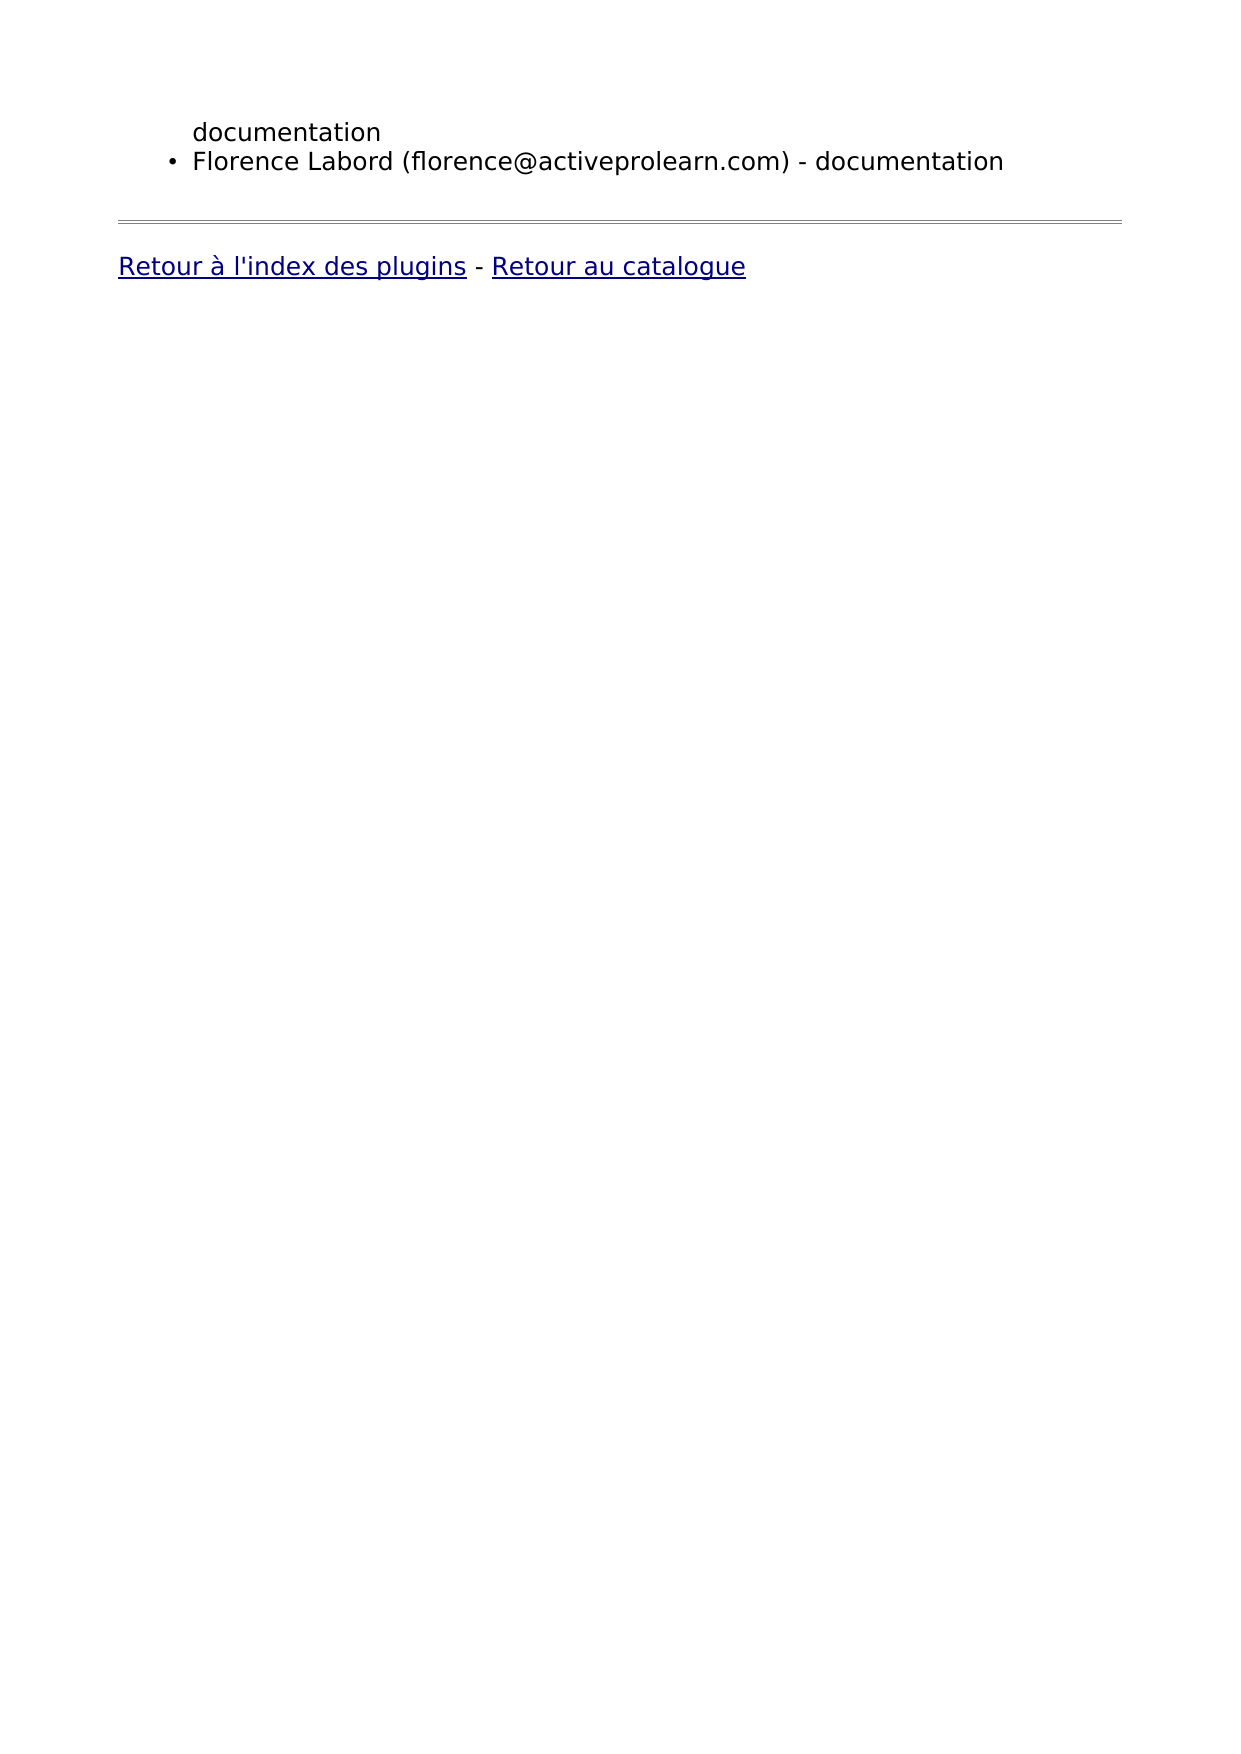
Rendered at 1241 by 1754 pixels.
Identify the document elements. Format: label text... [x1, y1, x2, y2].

list documentation [177, 118, 1122, 147]
list Florence Labord (florence@activeprolearn.com) - documentation [177, 147, 1122, 176]
text Retour à l'index des plugins - Retour au catalogue [118, 252, 1122, 281]
